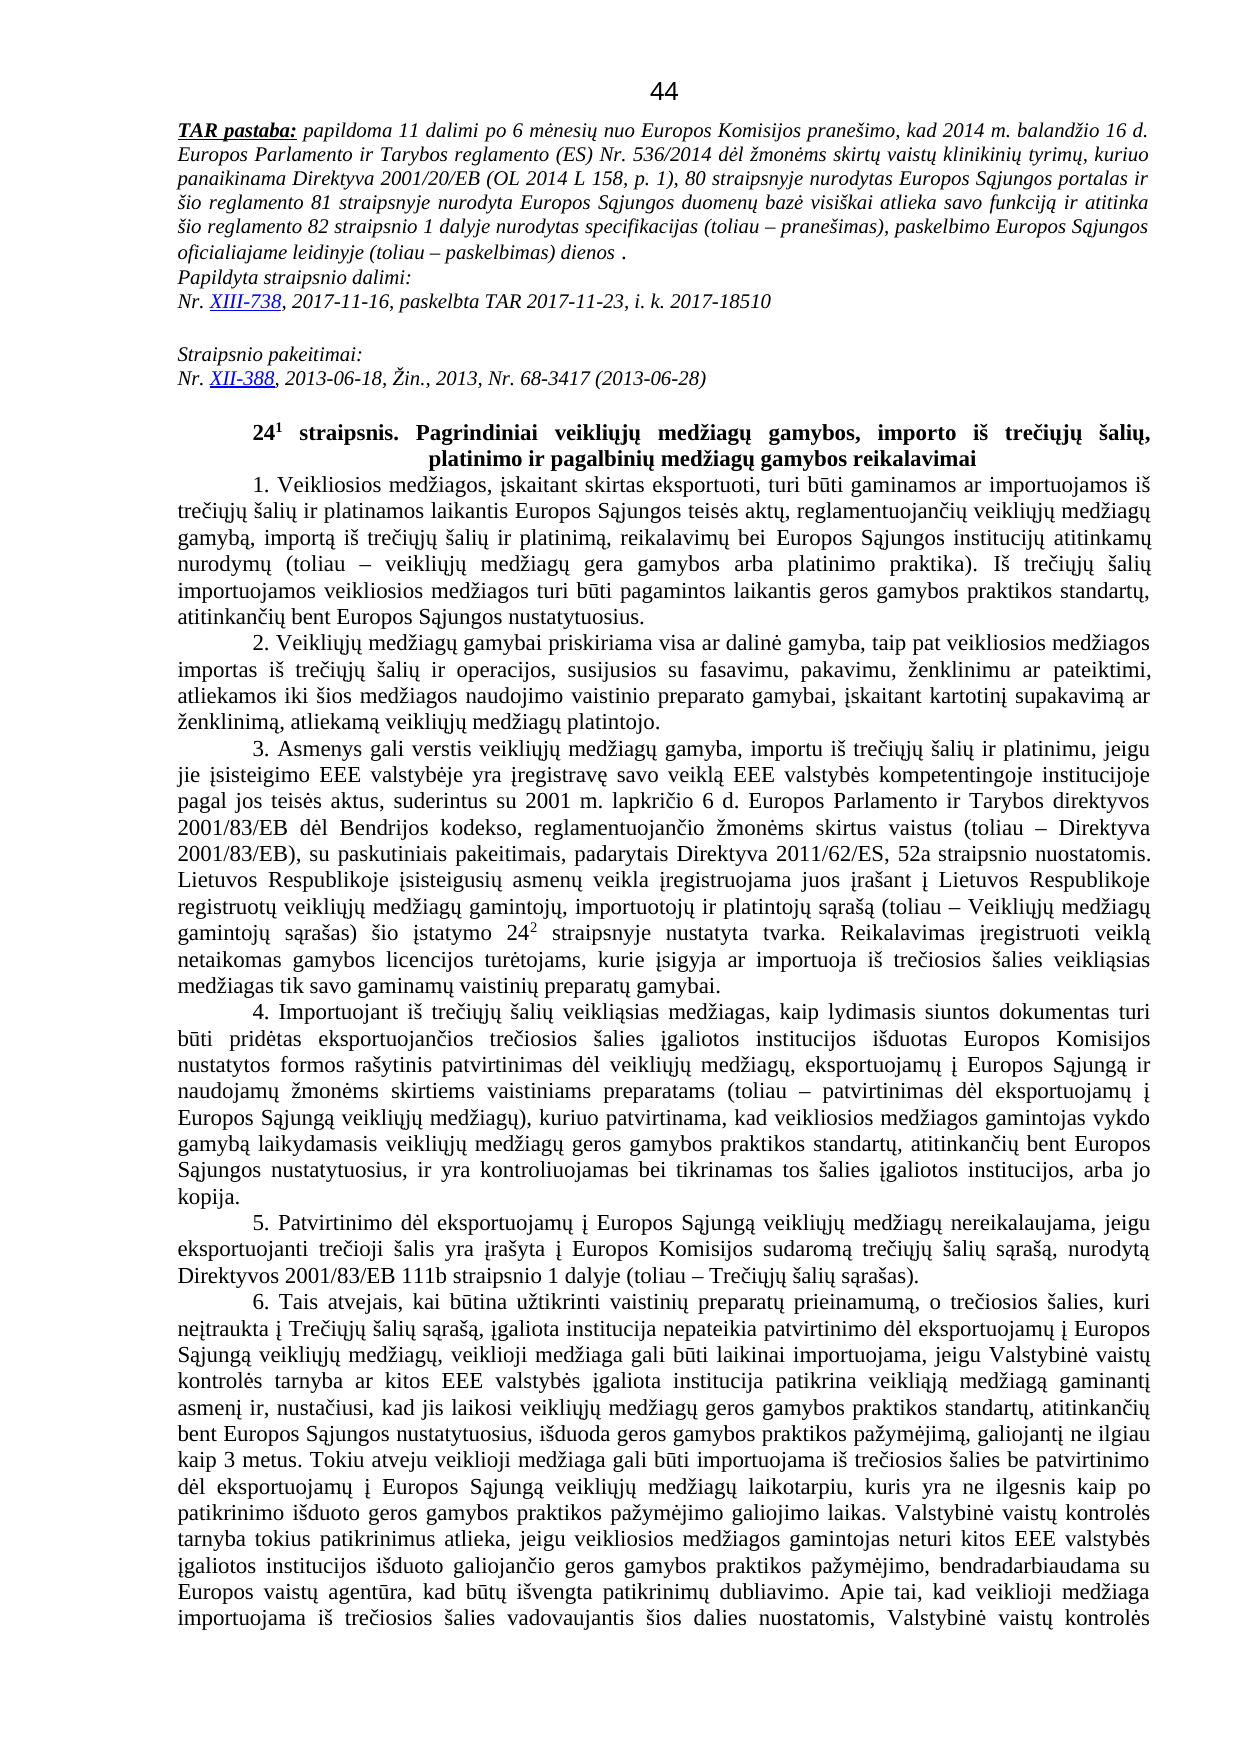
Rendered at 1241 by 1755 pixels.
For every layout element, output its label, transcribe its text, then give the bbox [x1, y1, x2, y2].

text 1. Veikliosios medžiagos, įskaitant skirtas eksportuoti, turi būti gaminamos ar importuojamos iš trečiųjų šalių ir platinamos laikantis Europos Sąjungos teisės aktų, reglamentuojančių veikliųjų medžiagų gamybą, importą iš trečiųjų šalių ir platinimą, reikalavimų bei Europos Sąjungos institucijų atitinkamų nurodymų (toliau – veikliųjų medžiagų gera gamybos arba platinimo praktika). Iš trečiųjų šalių importuojamos veikliosios medžiagos turi būti pagamintos laikantis geros gamybos praktikos standartų, atitinkančių bent Europos Sąjungos nustatytuosius. [177, 471, 1152, 629]
text 3. Asmenys gali verstis veikliųjų medžiagų gamyba, importu iš trečiųjų šalių ir platinimu, jeigu jie įsisteigimo EEE valstybėje yra įregistravę savo veiklą EEE valstybės kompetentingoje institucijoje pagal jos teisės aktus, suderintus su 2001 m. lapkričio 6 d. Europos Parlamento ir Tarybos direktyvos 2001/83/EB dėl Bendrijos kodekso, reglamentuojančio žmonėms skirtus vaistus (toliau – Direktyva 2001/83/EB), su paskutiniais pakeitimais, padarytais Direktyva 2011/62/ES, 52a straipsnio nuostatomis. Lietuvos Respublikoje įsisteigusių asmenų veikla įregistruojama juos įrašant į Lietuvos Respublikoje registruotų veikliųjų medžiagų gamintojų, importuotojų ir platintojų sąrašą (toliau – Veikliųjų medžiagų gamintojų sąrašas) šio įstatymo 242 straipsnyje nustatyta tvarka. Reikalavimas įregistruoti veiklą netaikomas gamybos licencijos turėtojams, kurie įsigyja ar importuoja iš trečiosios šalies veikliąsias medžiagas tik savo gaminamų vaistinių preparatų gamybai. [177, 735, 1152, 998]
text Straipsnio pakeitimai: [177, 342, 1152, 366]
text Papildyta straipsnio dalimi: [177, 265, 1152, 289]
text 4. Importuojant iš trečiųjų šalių veikliąsias medžiagas, kaip lydimasis siuntos dokumentas turi būti pridėtas eksportuojančios trečiosios šalies įgaliotos institucijos išduotas Europos Komisijos nustatytos formos rašytinis patvirtinimas dėl veikliųjų medžiagų, eksportuojamų į Europos Sąjungą ir naudojamų žmonėms skirtiems vaistiniams preparatams (toliau – patvirtinimas dėl eksportuojamų į Europos Sąjungą veikliųjų medžiagų), kuriuo patvirtinama, kad veikliosios medžiagos gamintojas vykdo gamybą laikydamasis veikliųjų medžiagų geros gamybos praktikos standartų, atitinkančių bent Europos Sąjungos nustatytuosius, ir yra kontroliuojamas bei tikrinamas tos šalies įgaliotos institucijos, arba jo kopija. [177, 998, 1152, 1209]
text Nr. XIII-738, 2017-11-16, paskelbta TAR 2017-11-23, i. k. 2017-18510 [177, 289, 1152, 313]
text 241 straipsnis. Pagrindiniai veikliųjų medžiagų gamybos, importo iš trečiųjų šalių, platinimo ir pagalbinių medžiagų gamybos reikalavimai [252, 418, 1152, 471]
text 2. Veikliųjų medžiagų gamybai priskiriama visa ar dalinė gamyba, taip pat veikliosios medžiagos importas iš trečiųjų šalių ir operacijos, susijusios su fasavimu, pakavimu, ženklinimu ar pateiktimi, atliekamos iki šios medžiagos naudojimo vaistinio preparato gamybai, įskaitant kartotinį supakavimą ar ženklinimą, atliekamą veikliųjų medžiagų platintojo. [177, 629, 1152, 735]
text TAR pastaba: papildoma 11 dalimi po 6 mėnesių nuo Europos Komisijos pranešimo, kad 2014 m. balandžio 16 d. Europos Parlamento ir Tarybos reglamento (ES) Nr. 536/2014 dėl žmonėms skirtų vaistų klinikinių tyrimų, kuriuo panaikinama Direktyva 2001/20/EB (OL 2014 L 158, p. 1), 80 straipsnyje nurodytas Europos Sąjungos portalas ir šio reglamento 81 straipsnyje nurodyta Europos Sąjungos duomenų bazė visiškai atlieka savo funkciją ir atitinka šio reglamento 82 straipsnio 1 dalyje nurodytas specifikacijas (toliau – pranešimas), paskelbimo Europos Sąjungos oficialiajame leidinyje (toliau – paskelbimas) dienos . [177, 118, 1152, 265]
text 6. Tais atvejais, kai būtina užtikrinti vaistinių preparatų prieinamumą, o trečiosios šalies, kuri neįtraukta į Trečiųjų šalių sąrašą, įgaliota institucija nepateikia patvirtinimo dėl eksportuojamų į Europos Sąjungą veikliųjų medžiagų, veiklioji medžiaga gali būti laikinai importuojama, jeigu Valstybinė vaistų kontrolės tarnyba ar kitos EEE valstybės įgaliota institucija patikrina veikliąją medžiagą gaminantį asmenį ir, nustačiusi, kad jis laikosi veikliųjų medžiagų geros gamybos praktikos standartų, atitinkančių bent Europos Sąjungos nustatytuosius, išduoda geros gamybos praktikos pažymėjimą, galiojantį ne ilgiau kaip 3 metus. Tokiu atveju veiklioji medžiaga gali būti importuojama iš trečiosios šalies be patvirtinimo dėl eksportuojamų į Europos Sąjungą veikliųjų medžiagų laikotarpiu, kuris yra ne ilgesnis kaip po patikrinimo išduoto geros gamybos praktikos pažymėjimo galiojimo laikas. Valstybinė vaistų kontrolės tarnyba tokius patikrinimus atlieka, jeigu veikliosios medžiagos gamintojas neturi kitos EEE valstybės įgaliotos institucijos išduoto galiojančio geros gamybos praktikos pažymėjimo, bendradarbiaudama su Europos vaistų agentūra, kad būtų išvengta patikrinimų dubliavimo. Apie tai, kad veiklioji medžiaga importuojama iš trečiosios šalies vadovaujantis šios dalies nuostatomis, Valstybinė vaistų kontrolės [177, 1288, 1152, 1631]
text 5. Patvirtinimo dėl eksportuojamų į Europos Sąjungą veikliųjų medžiagų nereikalaujama, jeigu eksportuojanti trečioji šalis yra įrašyta į Europos Komisijos sudaromą trečiųjų šalių sąrašą, nurodytą Direktyvos 2001/83/EB 111b straipsnio 1 dalyje (toliau – Trečiųjų šalių sąrašas). [177, 1209, 1152, 1288]
text Nr. XII-388, 2013-06-18, Žin., 2013, Nr. 68-3417 (2013-06-28) [177, 366, 1152, 390]
